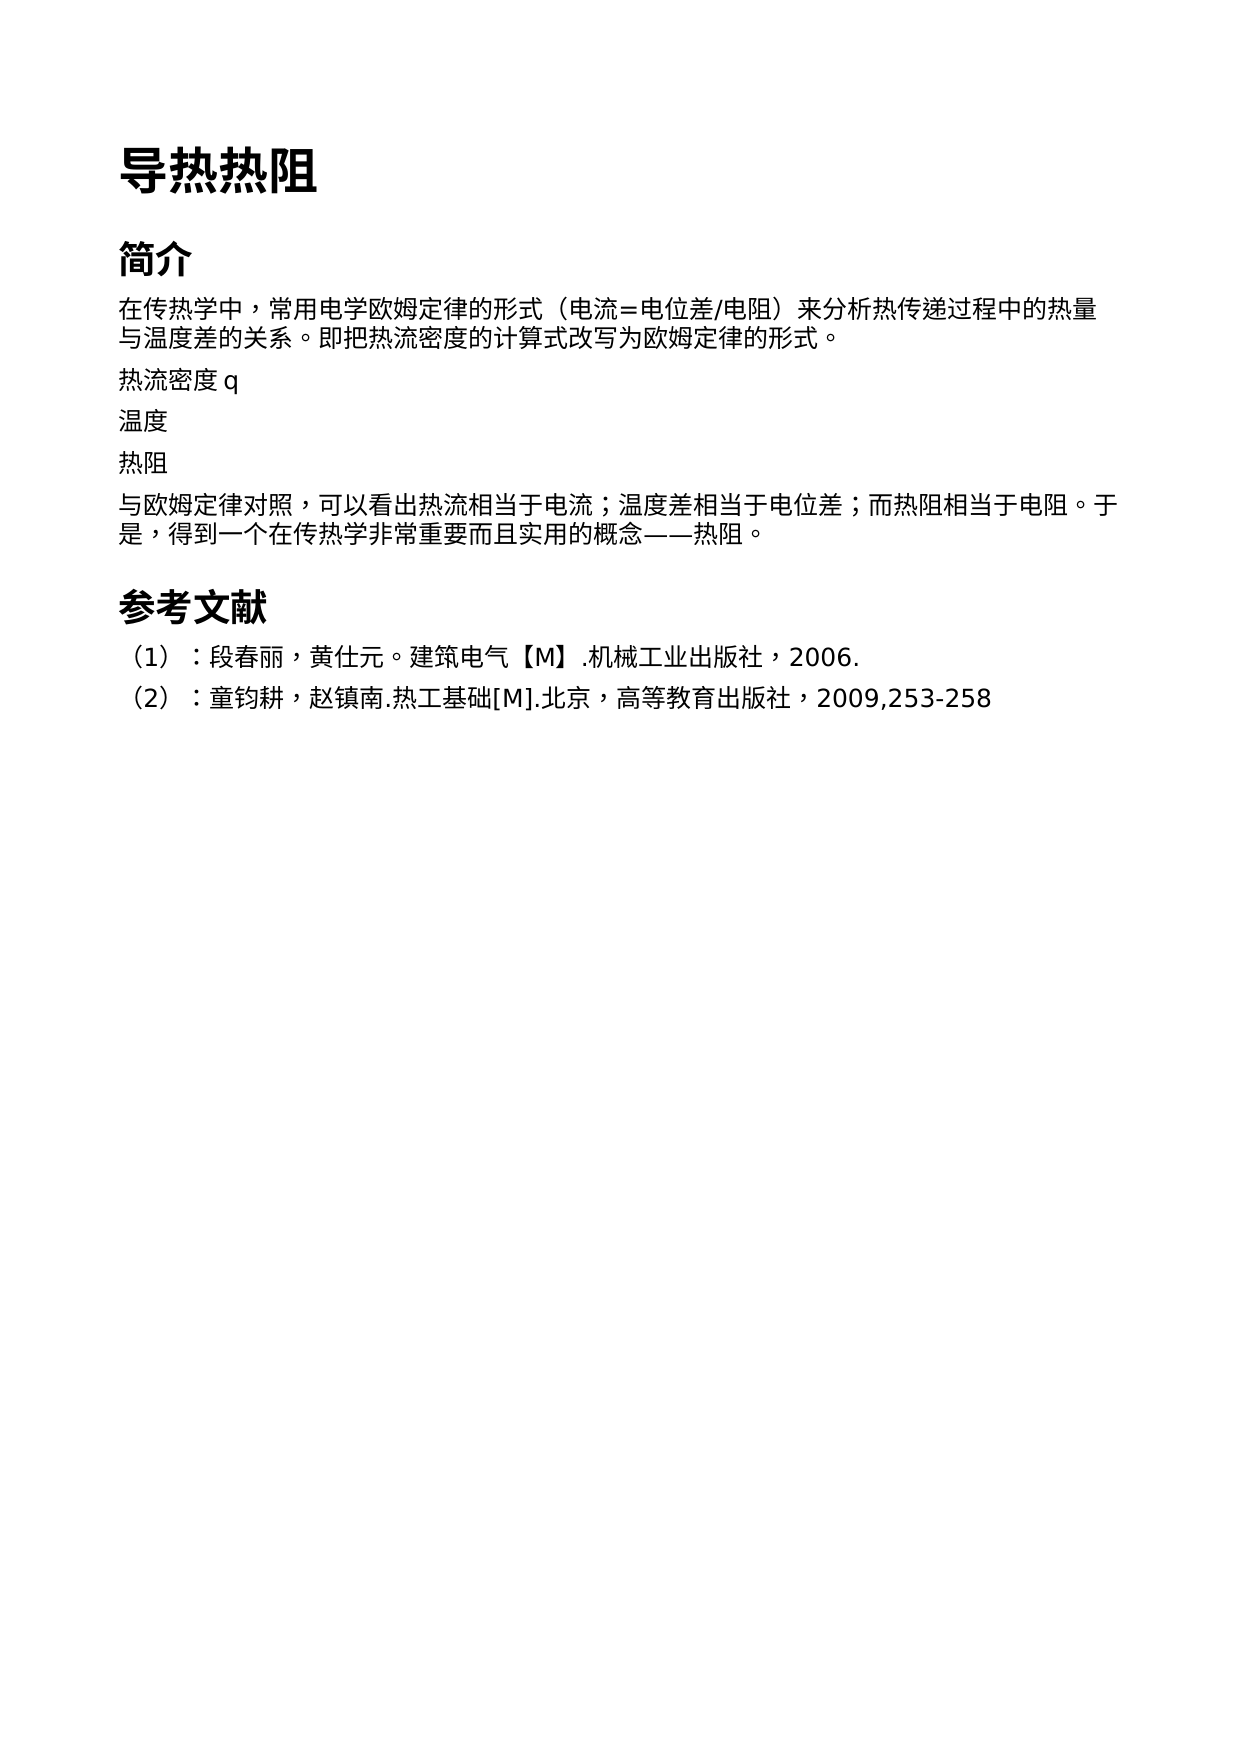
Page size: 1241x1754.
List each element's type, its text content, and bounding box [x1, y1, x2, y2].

subtitle 导热热阻 [118, 143, 1122, 201]
text 热流密度q [118, 366, 1122, 395]
subtitle 参考文献 [118, 587, 1122, 630]
text 热阻 [118, 449, 1122, 478]
text （1）：段春丽，黄仕元。建筑电气【M】.机械工业出版社，2006. [118, 643, 1122, 672]
text 与欧姆定律对照，可以看出热流相当于电流；温度差相当于电位差；而热阻相当于电阻。于是，得到一个在传热学非常重要而且实用的概念——热阻。 [118, 491, 1122, 549]
subtitle 简介 [118, 239, 1122, 282]
text （2）：童钧耕，赵镇南.热工基础[M].北京，高等教育出版社，2009,253-258 [118, 684, 1122, 714]
text 温度 [118, 407, 1122, 437]
text 在传热学中，常用电学欧姆定律的形式（电流=电位差/电阻）来分析热传递过程中的热量与温度差的关系。即把热流密度的计算式改写为欧姆定律的形式。 [118, 295, 1122, 353]
